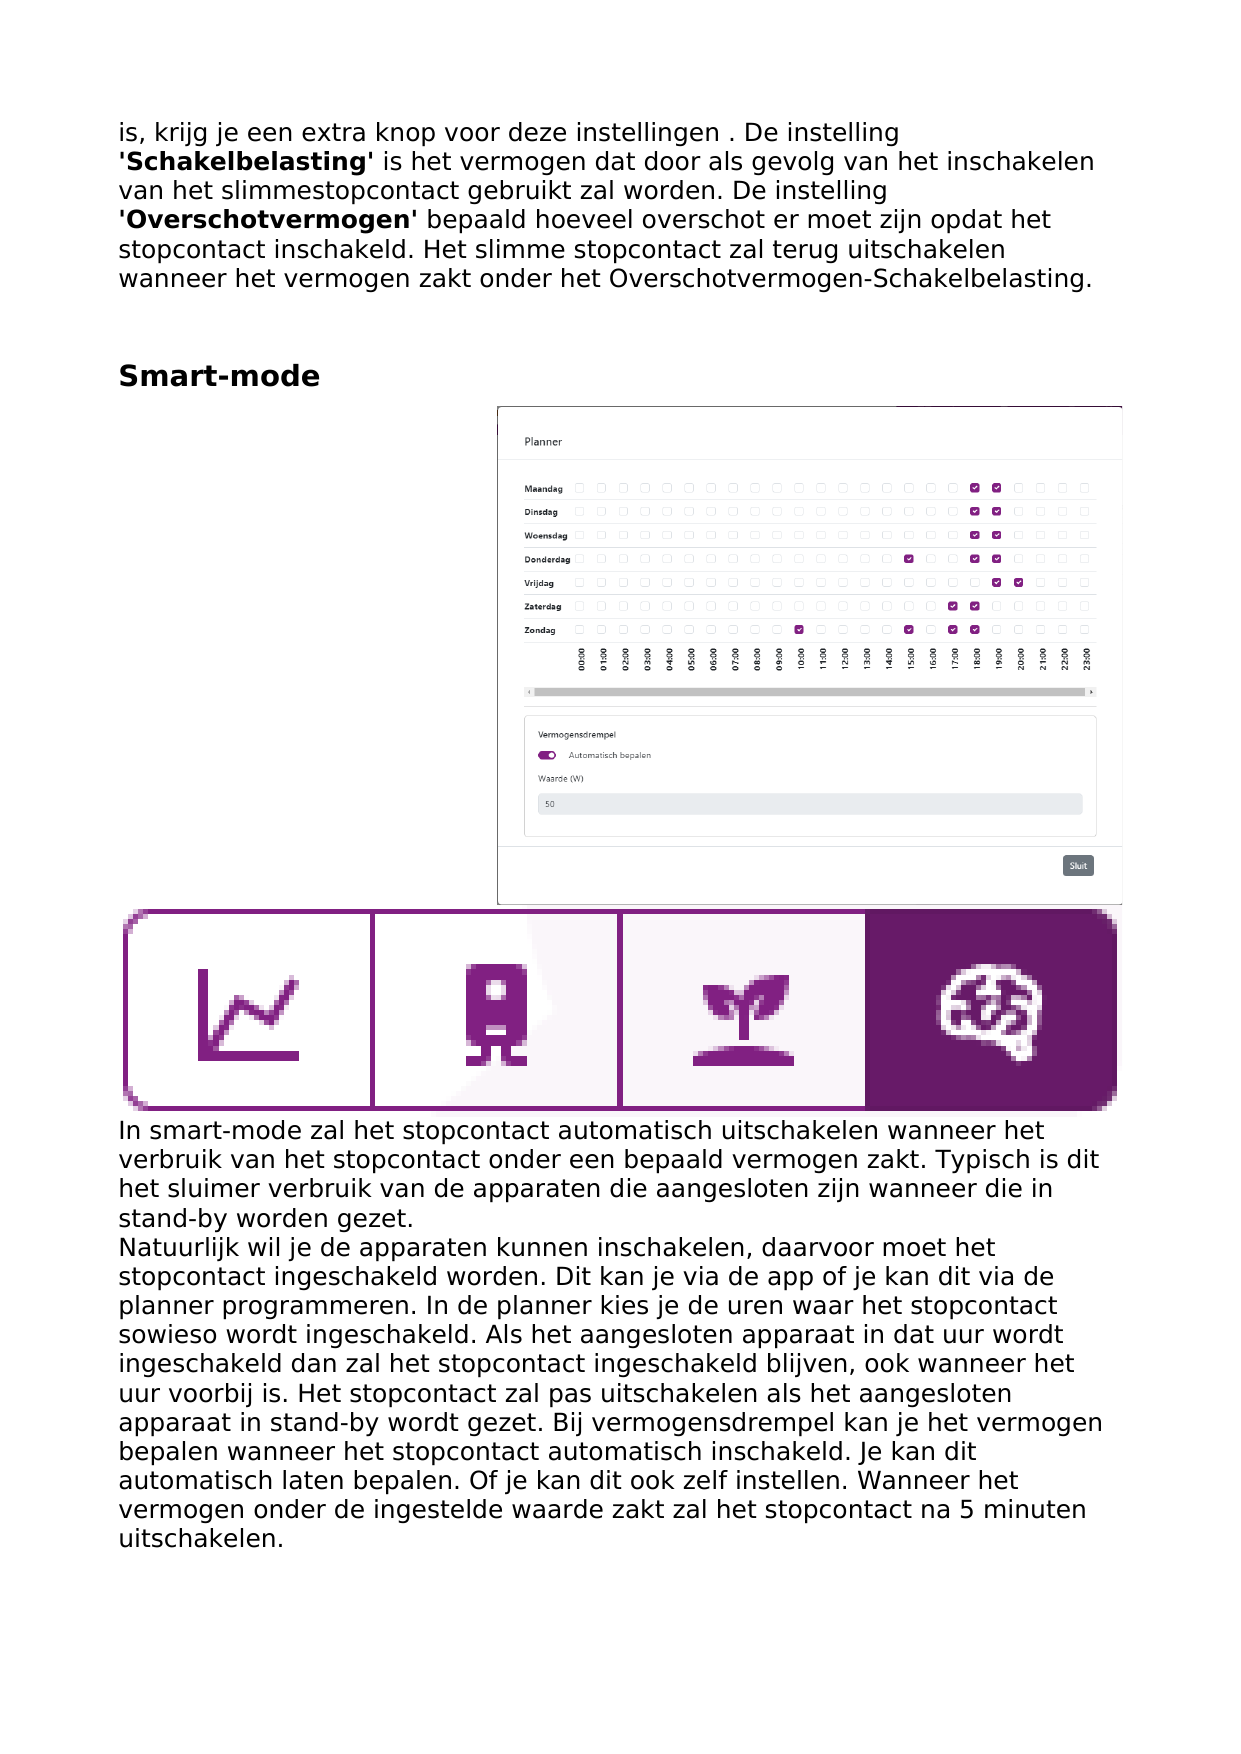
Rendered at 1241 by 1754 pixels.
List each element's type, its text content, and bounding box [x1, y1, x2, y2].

subtitle Smart-mode [118, 360, 1122, 394]
picture [118, 406, 1123, 1117]
text is, krijg je een extra knop voor deze instellingen . De instelling 'Schakelbelasting' is het vermogen dat door als gevolg van het inschakelen van het slimmestopcontact gebruikt zal worden. De instelling 'Overschotvermogen' bepaald hoeveel overschot er moet zijn opdat het stopcontact inschakeld. Het slimme stopcontact zal terug uitschakelen wanneer het vermogen zakt onder het Overschotvermogen-Schakelbelasting. [118, 118, 1122, 322]
text In smart-mode zal het stopcontact automatisch uitschakelen wanneer het verbruik van het stopcontact onder een bepaald vermogen zakt. Typisch is dit het sluimer verbruik van de apparaten die aangesloten zijn wanneer die in stand-by worden gezet. Natuurlijk wil je de apparaten kunnen inschakelen, daarvoor moet het stopcontact ingeschakeld worden. Dit kan je via de app of je kan dit via de planner programmeren. In de planner kies je de uren waar het stopcontact sowieso wordt ingeschakeld. Als het aangesloten apparaat in dat uur wordt ingeschakeld dan zal het stopcontact ingeschakeld blijven, ook wanneer het uur voorbij is. Het stopcontact zal pas uitschakelen als het aangesloten apparaat in stand-by wordt gezet. Bij vermogensdrempel kan je het vermogen bepalen wanneer het stopcontact automatisch inschakeld. Je kan dit automatisch laten bepalen. Of je kan dit ook zelf instellen. Wanneer het vermogen onder de ingestelde waarde zakt zal het stopcontact na 5 minuten uitschakelen. [118, 1117, 1122, 1583]
text [118, 406, 497, 904]
